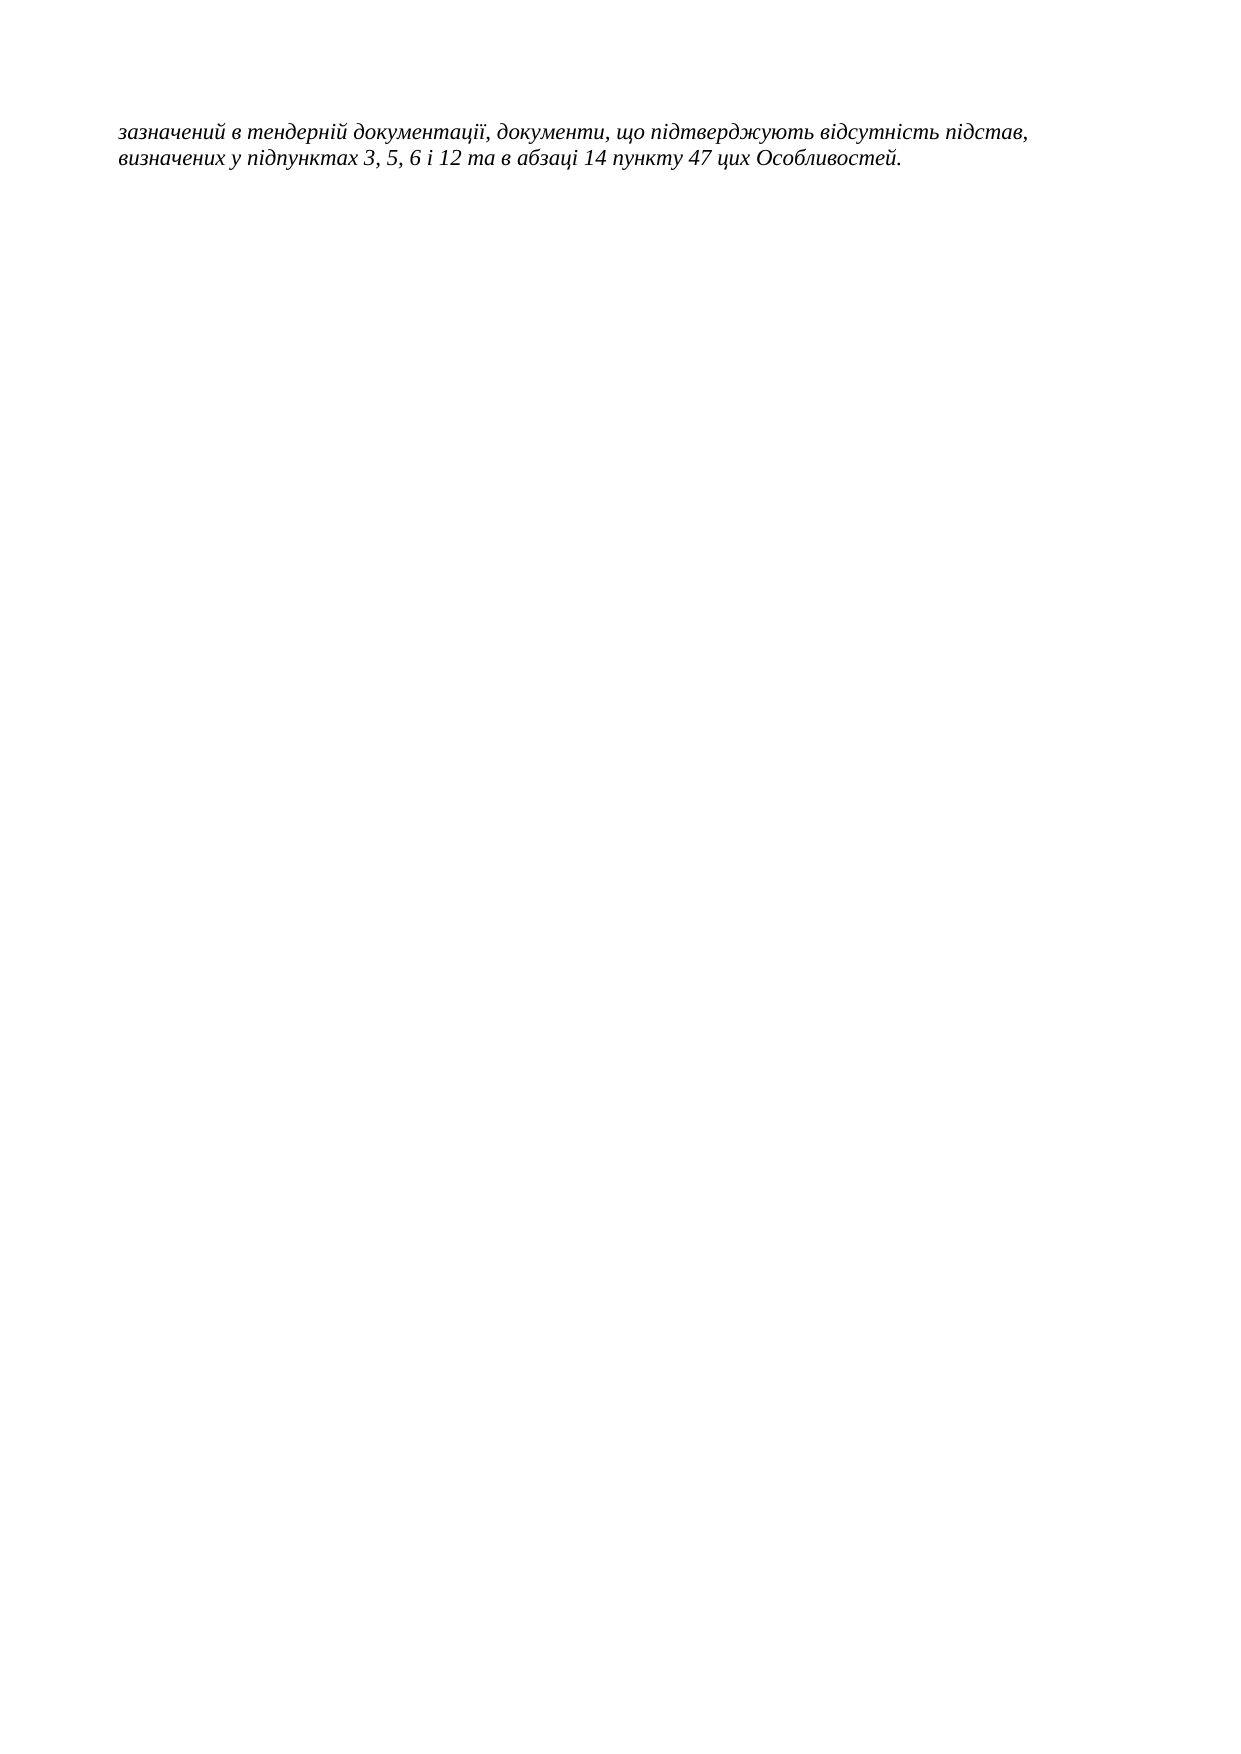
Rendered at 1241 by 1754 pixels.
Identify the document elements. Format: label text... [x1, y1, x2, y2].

text зазначений в тендерній документації, документи, що підтверджують відсутність підстав, визначених у підпунктах 3, 5, 6 і 12 та в абзаці 14 пункту 47 цих Особливостей. [118, 118, 1122, 171]
